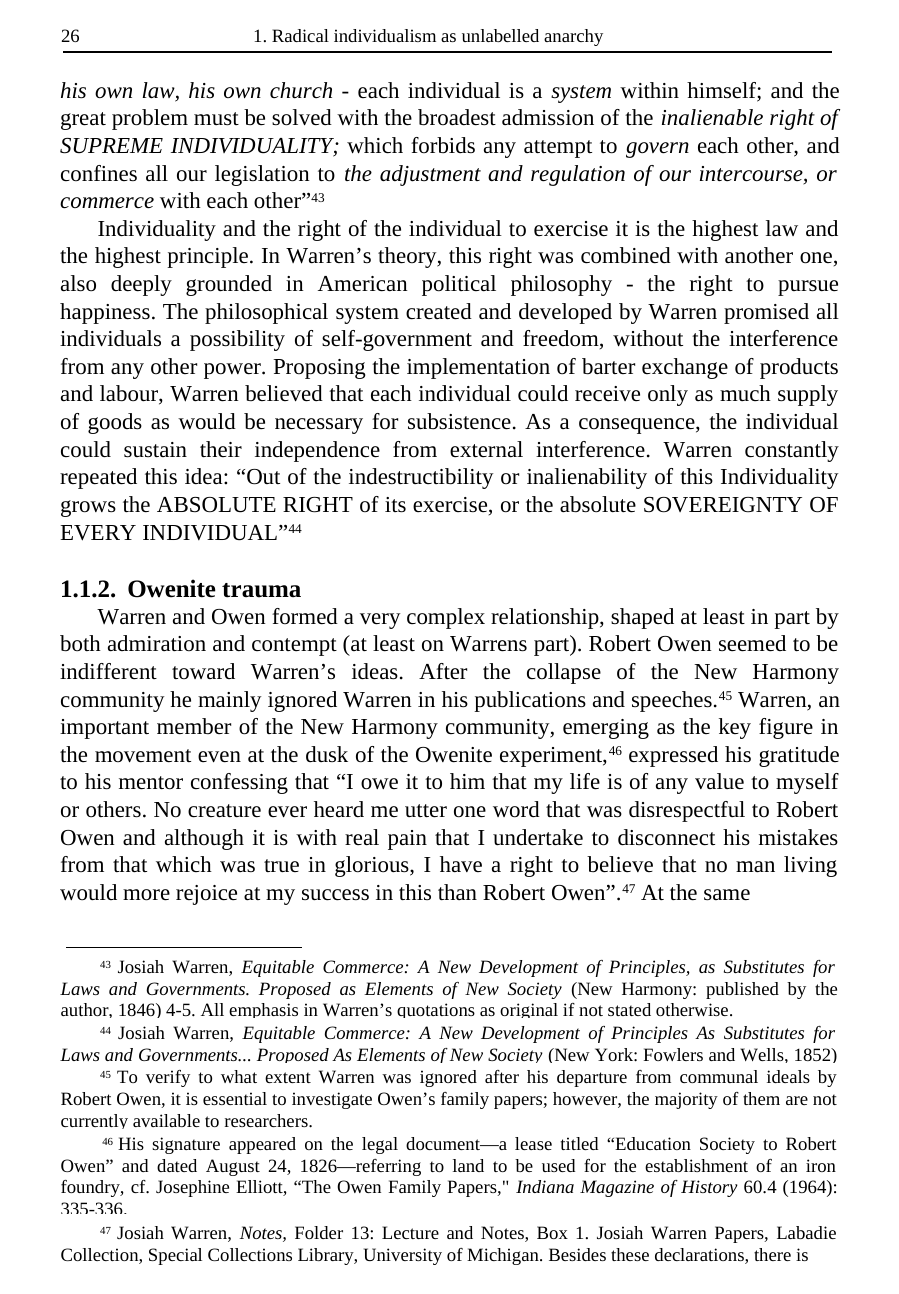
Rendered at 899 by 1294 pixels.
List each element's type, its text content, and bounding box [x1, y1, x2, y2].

text 1. Radical individualism as unlabelled anarchy [253, 25, 644, 46]
text 44 Josiah Warren, Equitable Commerce: A New Development of Principles As Substitutes for Laws and Governments... Proposed As Elements of New Society (New York: Fowlers and Wells, 1852) 18. [60, 1022, 838, 1062]
text 46 His signature appeared on the legal document—a lease titled “Education Society to Robert Owen” and dated August 24, 1826—referring to land to be used for the establishment of an iron foundry, cf. Josephine Elliott, “The Owen Family Papers," Indiana Magazine of History 60.4 (1964): 335-336. [60, 1133, 838, 1214]
subtitle 1.1.2. Owenite trauma [60, 575, 840, 603]
text 26 [61, 25, 86, 46]
text 45 To verify to what extent Warren was ignored after his departure from communal ideals by Robert Owen, it is essential to investigate Owen’s family papers; however, the majority of them are not currently available to researchers. [60, 1066, 838, 1129]
text his own law, his own church - each individual is a system within himself; and the great problem must be solved with the broadest admission of the inalienable right of SUPREME INDIVIDUALITY; which forbids any attempt to govern each other, and confines all our legislation to the adjustment and regulation of our intercourse, or commerce with each other”43 [60, 77, 840, 214]
text 43 Josiah Warren, Equitable Commerce: A New Development of Principles, as Substitutes for Laws and Governments. Proposed as Elements of New Society (New Harmony: published by the author, 1846) 4-5. All emphasis in Warren’s quotations as original if not stated otherwise. [60, 956, 838, 1018]
text Warren and Owen formed a very complex relationship, shaped at least in part by both admiration and contempt (at least on Warrens part). Robert Owen seemed to be indifferent toward Warren’s ideas. After the collapse of the New Harmony community he mainly ignored Warren in his publications and speeches.45 Warren, an important member of the New Harmony community, emerging as the key figure in the movement even at the dusk of the Owenite experiment,46 expressed his gratitude to his mentor confessing that “I owe it to him that my life is of any value to myself or others. No creature ever heard me utter one word that was disrespectful to Robert Owen and although it is with real pain that I undertake to disconnect his mistakes from that which was true in glorious, I have a right to believe that no man living would more rejoice at my success in this than Robert Owen”.47 At the same [60, 603, 840, 905]
text Individuality and the right of the individual to exercise it is the highest law and the highest principle. In Warren’s theory, this right was combined with another one, also deeply grounded in American political philosophy - the right to pursue happiness. The philosophical system created and developed by Warren promised all individuals a possibility of self-government and freedom, without the interference from any other power. Proposing the implementation of barter exchange of products and labour, Warren believed that each individual could receive only as much supply of goods as would be necessary for subsistence. As a consequence, the individual could sustain their independence from external interference. Warren constantly repeated this idea: “Out of the indestructibility or inalienability of this Individuality grows the ABSOLUTE RIGHT of its exercise, or the absolute SOVEREIGNTY OF EVERY INDIVIDUAL”44 [60, 215, 840, 545]
text 47 Josiah Warren, Notes, Folder 13: Lecture and Notes, Box 1. Josiah Warren Papers, Labadie Collection, Special Collections Library, University of Michigan. Besides these declarations, there is [60, 1222, 838, 1265]
